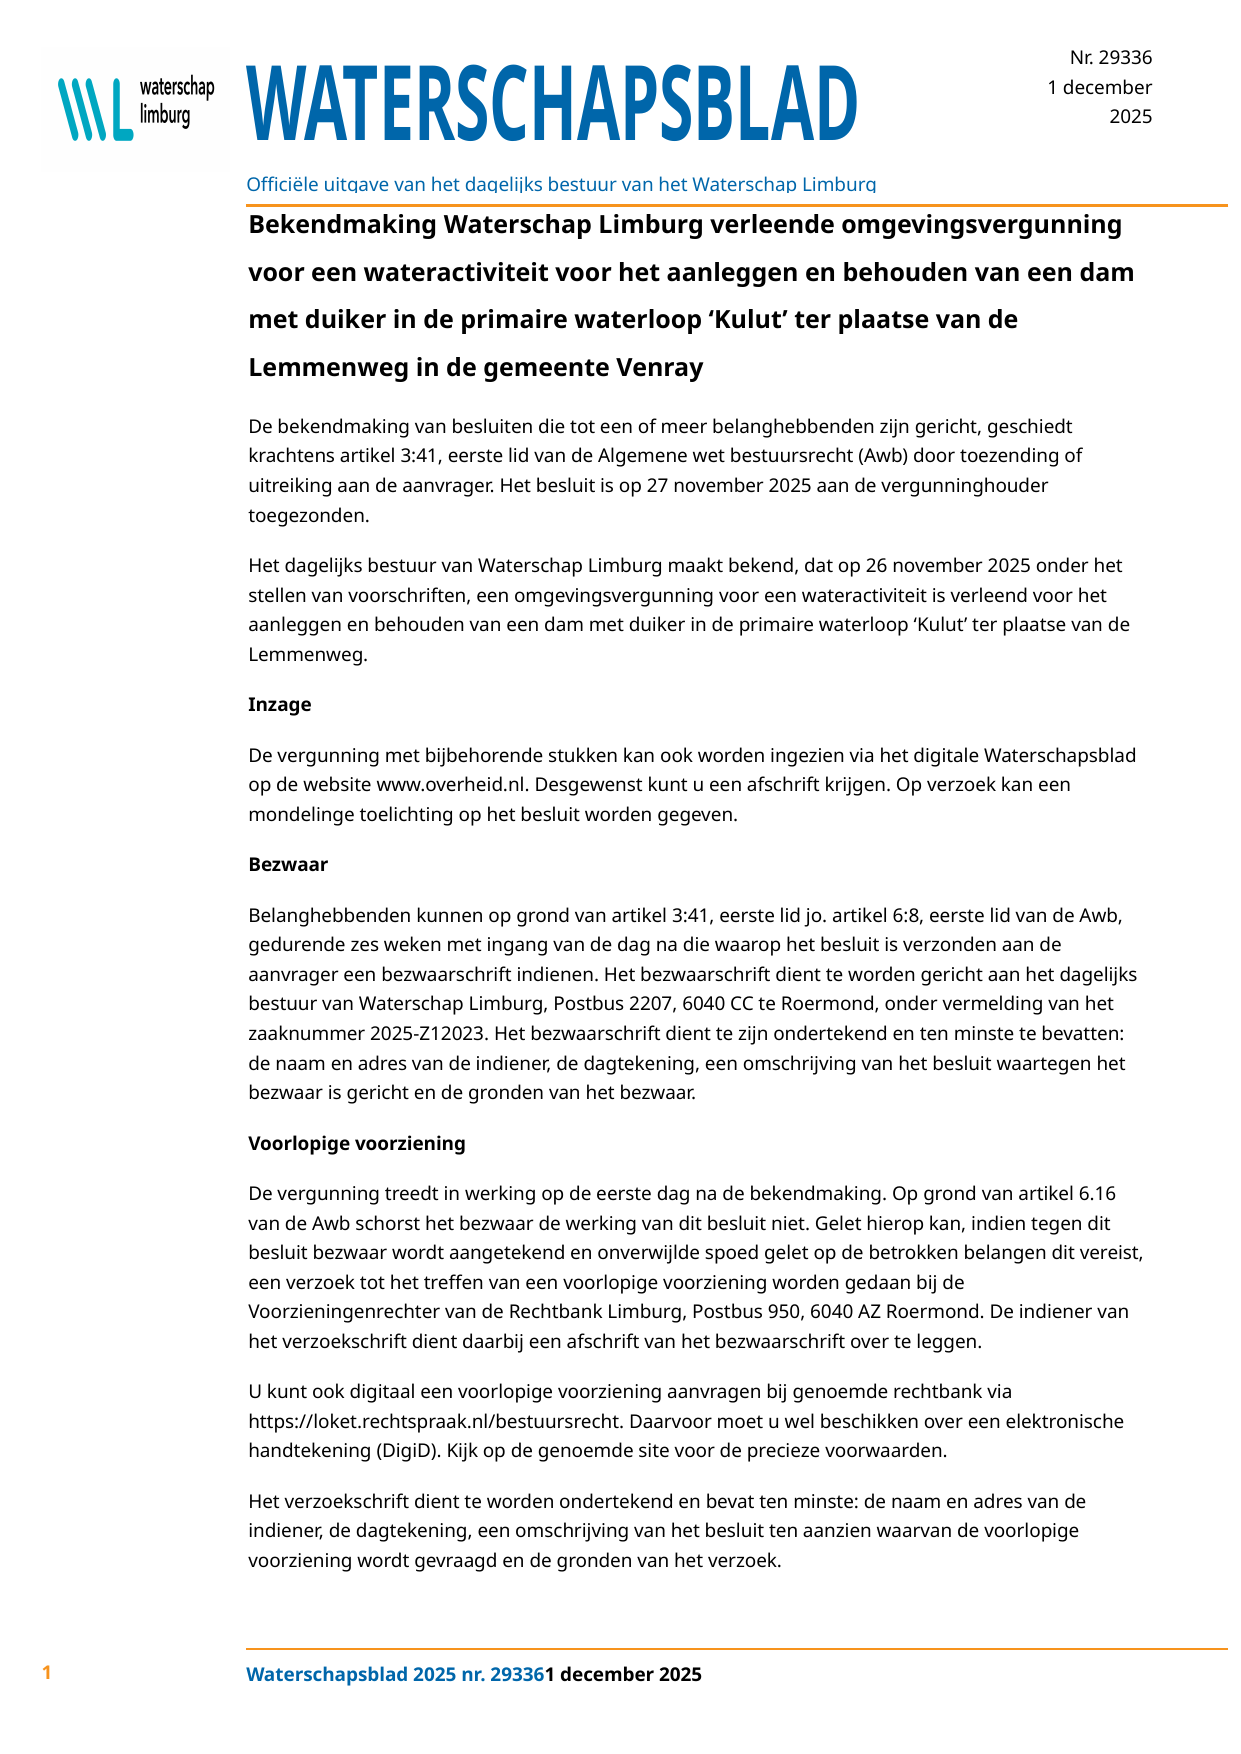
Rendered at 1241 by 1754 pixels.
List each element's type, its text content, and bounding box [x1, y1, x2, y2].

text Inzage [248, 691, 1152, 717]
text U kunt ook digitaal een voorlopige voorziening aanvragen bij genoemde rechtbank via https://loket.rechtspraak.nl/bestuursrecht. Daarvoor moet u wel beschikken over een elektronische handtekening (DigiD). Kijk op de genoemde site voor de precieze voorwaarden. [248, 1378, 1152, 1463]
text De vergunning treedt in werking op de eerste dag na de bekendmaking. Op grond van artikel 6.16 van de Awb schorst het bezwaar de werking van dit besluit niet. Gelet hierop kan, indien tegen dit besluit bezwaar wordt aangetekend en onverwijlde spoed gelet op de betrokken belangen dit vereist, een verzoek tot het treffen van een voorlopige voorziening worden gedaan bij de Voorzieningenrechter van de Rechtbank Limburg, Postbus 950, 6040 AZ Roermond. De indiener van het verzoekschrift dient daarbij een afschrift van het bezwaarschrift over te leggen. [248, 1180, 1152, 1354]
text Het dagelijks bestuur van Waterschap Limburg maakt bekend, dat op 26 november 2025 onder het stellen van voorschriften, een omgevingsvergunning voor een wateractiviteit is verleend voor het aanleggen en behouden van een dam met duiker in de primaire waterloop ‘Kulut’ ter plaatse van de Lemmenweg. [248, 552, 1152, 667]
text Belanghebbenden kunnen op grond van artikel 3:41, eerste lid jo. artikel 6:8, eerste lid van de Awb, gedurende zes weken met ingang van de dag na die waarop het besluit is verzonden aan de aanvrager een bezwaarschrift indienen. Het bezwaarschrift dient te worden gericht aan het dagelijks bestuur van Waterschap Limburg, Postbus 2207, 6040 CC te Roermond, onder vermelding van het zaaknummer 2025-Z12023. Het bezwaarschrift dient te zijn ondertekend en ten minste te bevatten: de naam en adres van de indiener, de dagtekening, een omschrijving van het besluit waartegen het bezwaar is gericht en de gronden van het bezwaar. [248, 902, 1152, 1105]
text Bekendmaking Waterschap Limburg verleende omgevingsvergunning voor een wateractiviteit voor het aanleggen en behouden van een dam met duiker in de primaire waterloop ‘Kulut’ ter plaatse van de Lemmenweg in de gemeente Venray [248, 207, 1152, 384]
text Voorlopige voorziening [248, 1130, 1152, 1156]
text De bekendmaking van besluiten die tot een of meer belanghebbenden zijn gericht, geschiedt krachtens artikel 3:41, eerste lid van de Algemene wet bestuursrecht (Awb) door toezending of uitreiking aan de aanvrager. Het besluit is op 27 november 2025 aan de vergunninghouder toegezonden. [248, 413, 1152, 528]
picture [41, 47, 231, 172]
text Bezwaar [248, 851, 1152, 877]
text De vergunning met bijbehorende stukken kan ook worden ingezien via het digitale Waterschapsblad op de website www.overheid.nl. Desgewenst kunt u een afschrift krijgen. Op verzoek kan een mondelinge toelichting op het besluit worden gegeven. [248, 742, 1152, 827]
text Het verzoekschrift dient te worden ondertekend en bevat ten minste: de naam en adres van de indiener, de dagtekening, een omschrijving van het besluit ten aanzien waarvan de voorlopige voorziening wordt gevraagd en de gronden van het verzoek. [248, 1488, 1152, 1573]
